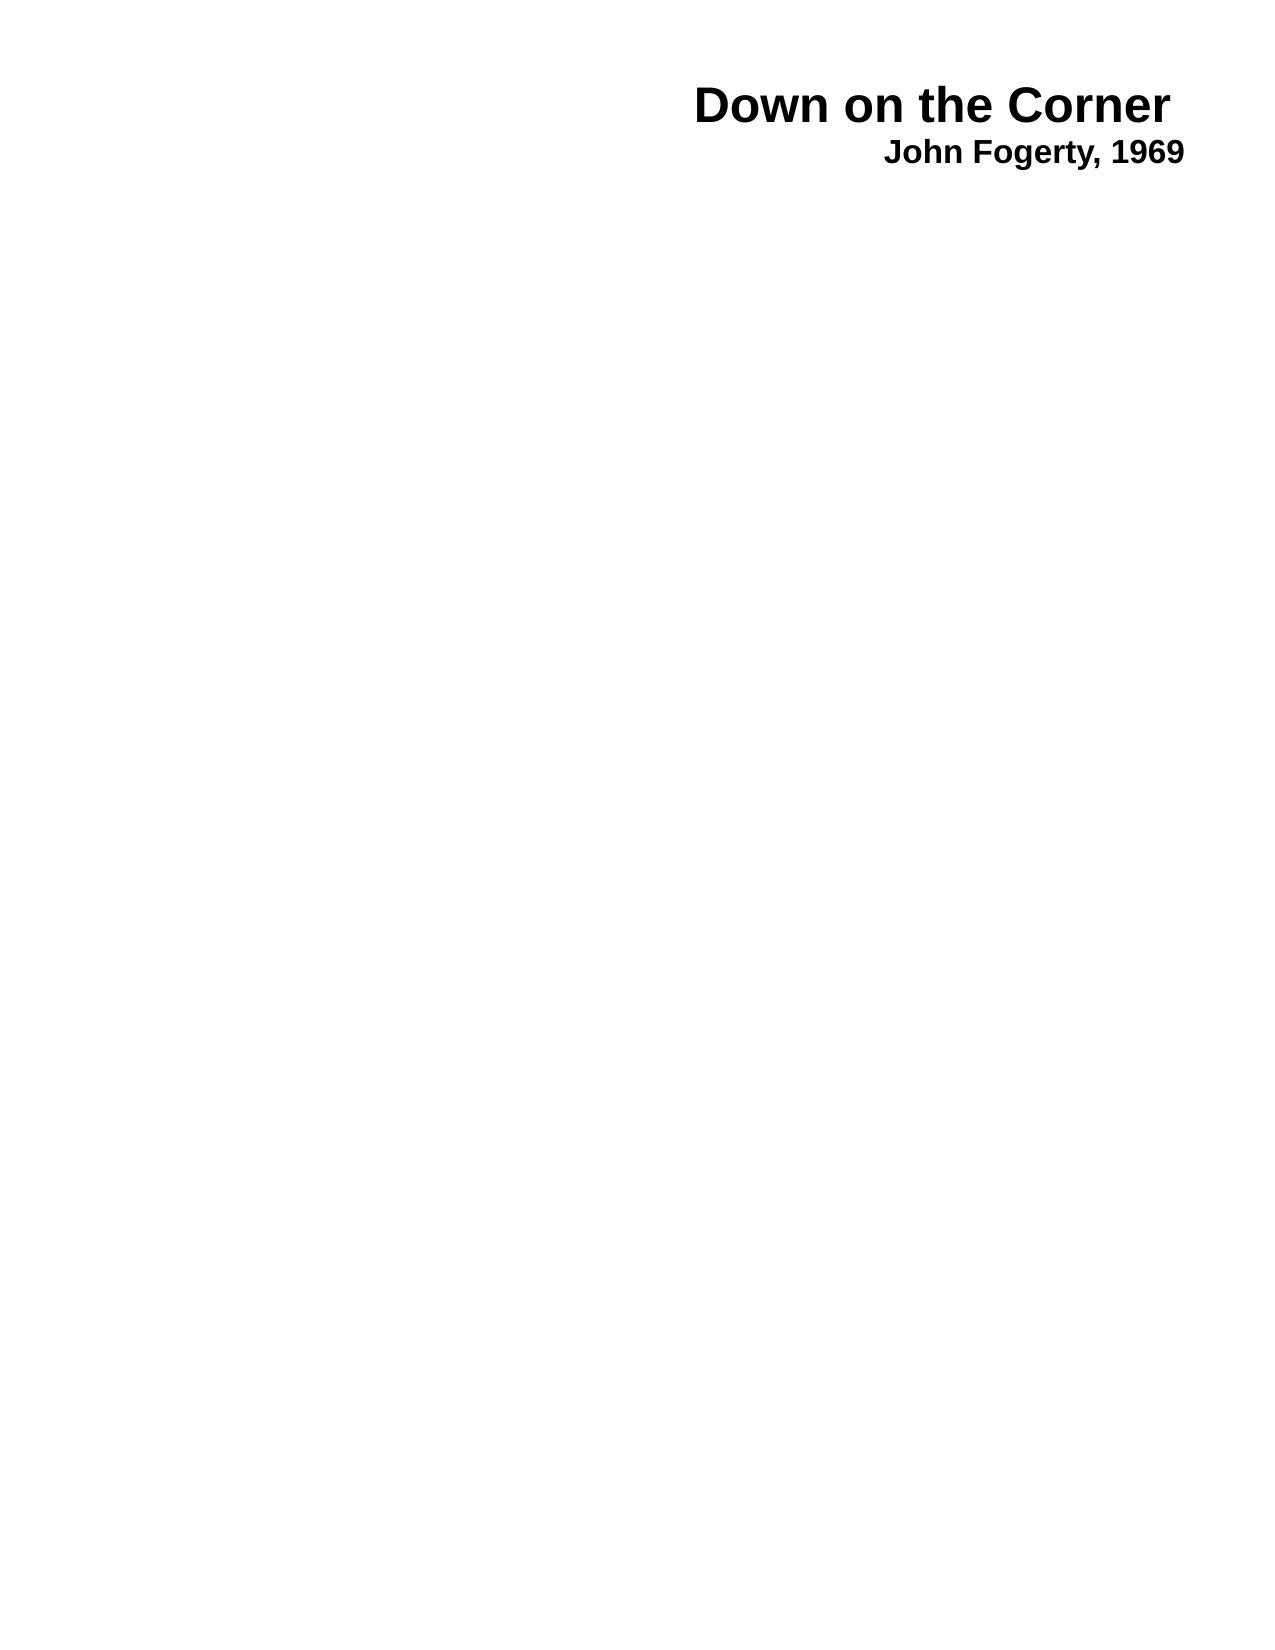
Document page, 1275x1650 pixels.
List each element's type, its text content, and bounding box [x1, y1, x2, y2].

text John Fogerty, 1969 [90, 132, 1185, 171]
text Down on the Corner [90, 75, 1185, 132]
